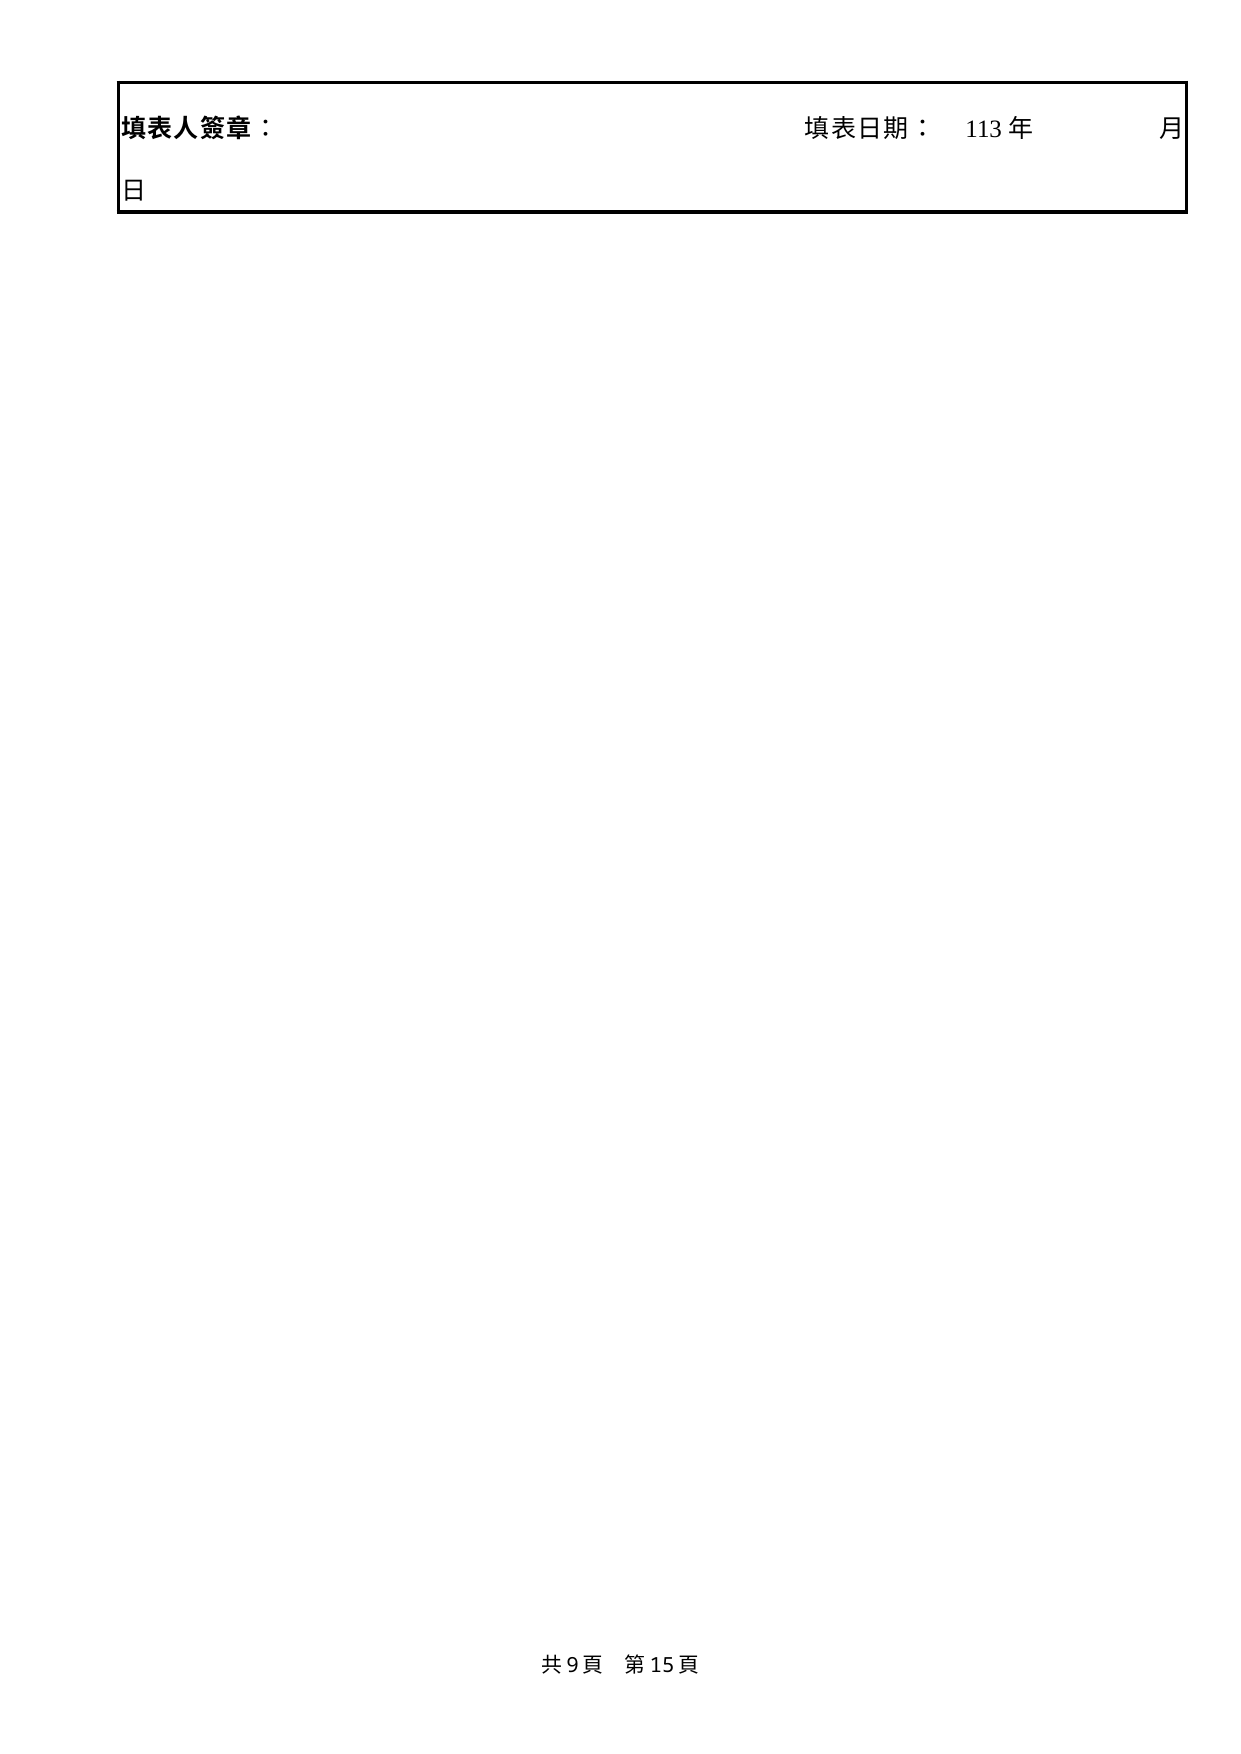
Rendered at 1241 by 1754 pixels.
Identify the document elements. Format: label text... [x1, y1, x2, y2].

table_cell 填表人簽章： 填表日期： 113年 月 日 [120, 84, 1185, 210]
